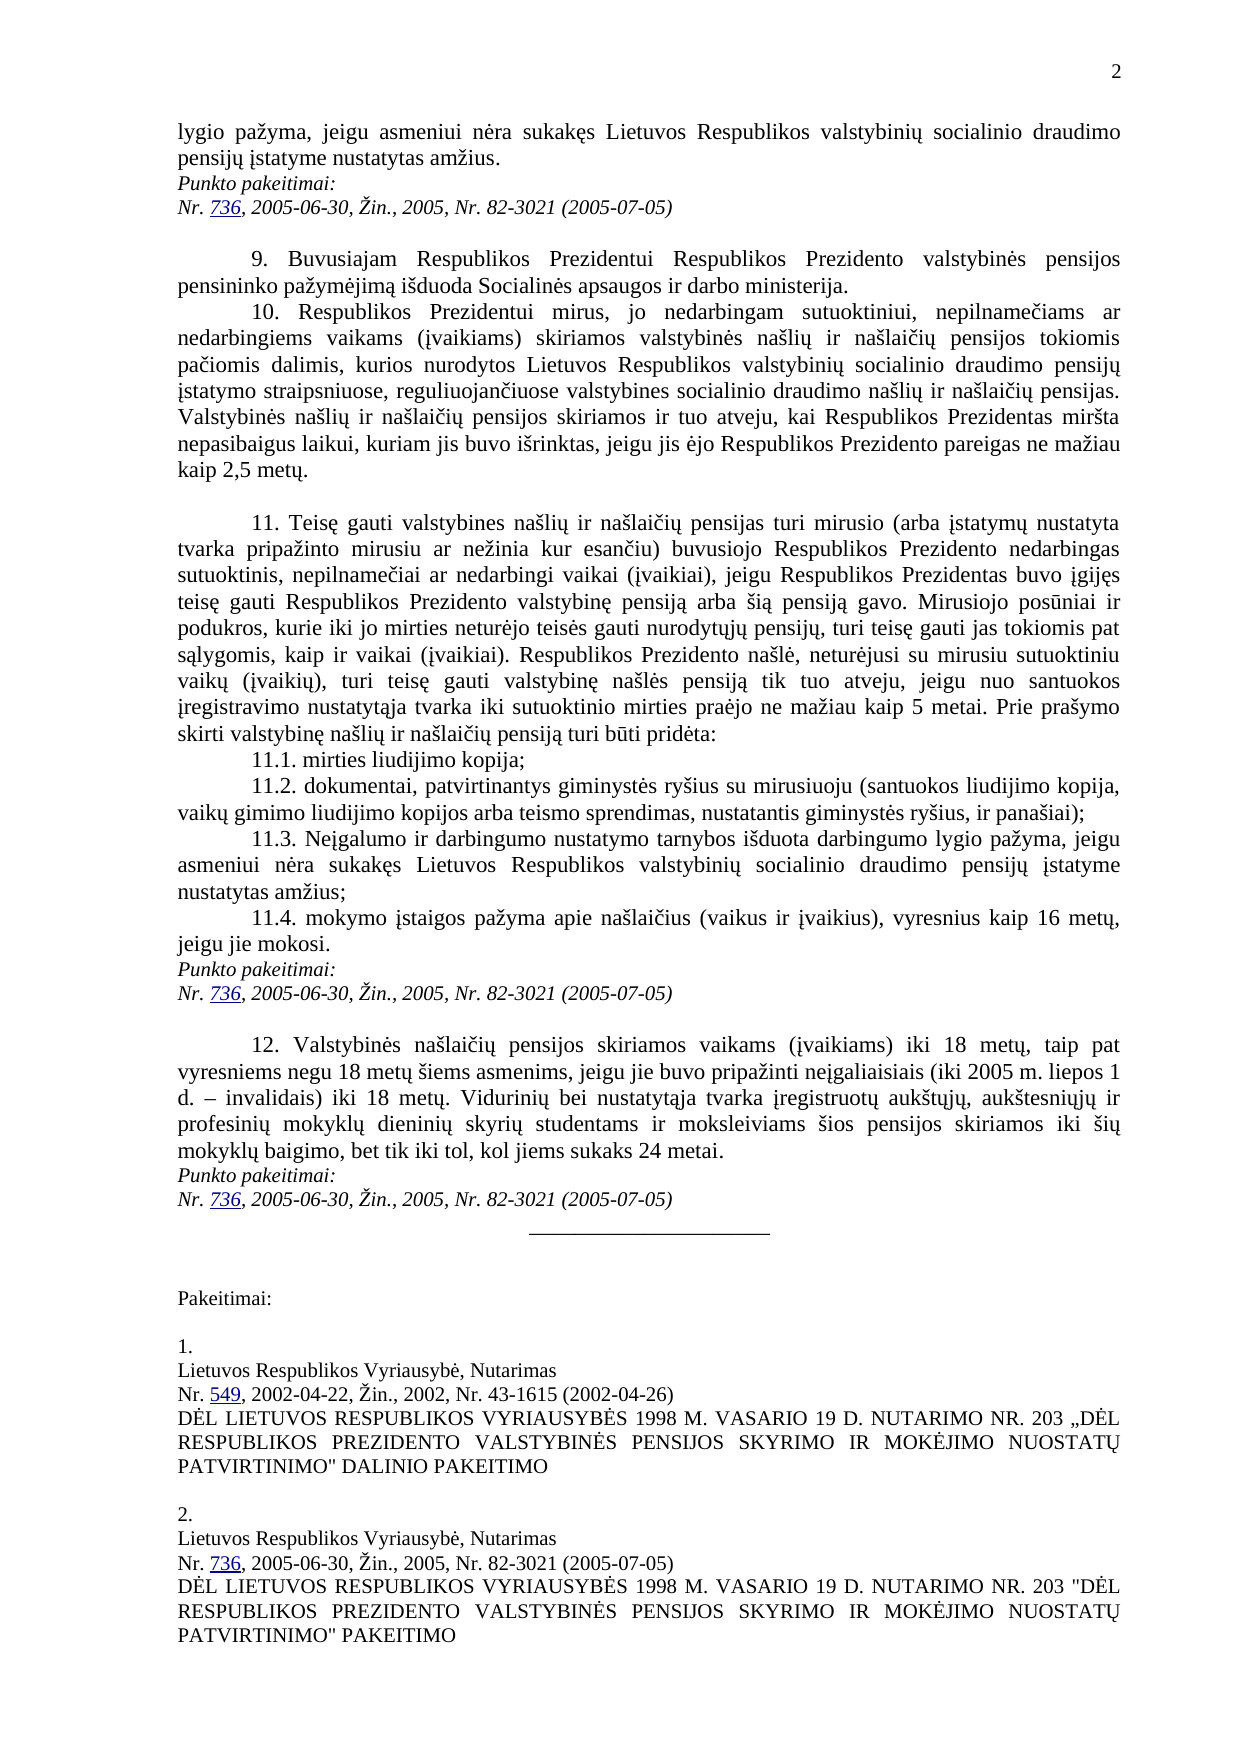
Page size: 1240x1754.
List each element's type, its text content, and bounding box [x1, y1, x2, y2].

text Punkto pakeitimai: [177, 171, 1122, 195]
text 11.4. mokymo įstaigos pažyma apie našlaičius (vaikus ir įvaikius), vyresnius kaip 16 metų, jeigu jie mokosi. [177, 904, 1122, 957]
text 2. [177, 1502, 1122, 1526]
text DĖL LIETUVOS RESPUBLIKOS VYRIAUSYBĖS 1998 M. VASARIO 19 D. NUTARIMO NR. 203 "DĖL RESPUBLIKOS PREZIDENTO VALSTYBINĖS PENSIJOS SKYRIMO IR MOKĖJIMO NUOSTATŲ PATVIRTINIMO" PAKEITIMO [177, 1574, 1122, 1647]
text 11.3. Neįgalumo ir darbingumo nustatymo tarnybos išduota darbingumo lygio pažyma, jeigu asmeniui nėra sukakęs Lietuvos Respublikos valstybinių socialinio draudimo pensijų įstatyme nustatytas amžius; [177, 825, 1122, 904]
text Punkto pakeitimai: [177, 957, 1122, 981]
text 9. Buvusiajam Respublikos Prezidentui Respublikos Prezidento valstybinės pensijos pensininko pažymėjimą išduoda Socialinės apsaugos ir darbo ministerija. [177, 245, 1122, 298]
text Nr. 736, 2005-06-30, Žin., 2005, Nr. 82-3021 (2005-07-05) [177, 1550, 1122, 1574]
text _____________________ [177, 1211, 1122, 1238]
text DĖL LIETUVOS RESPUBLIKOS VYRIAUSYBĖS 1998 M. VASARIO 19 D. NUTARIMO NR. 203 „DĖL RESPUBLIKOS PREZIDENTO VALSTYBINĖS PENSIJOS SKYRIMO IR MOKĖJIMO NUOSTATŲ PATVIRTINIMO" DALINIO PAKEITIMO [177, 1406, 1122, 1478]
text Nr. 549, 2002-04-22, Žin., 2002, Nr. 43-1615 (2002-04-26) [177, 1382, 1122, 1406]
text 11. Teisę gauti valstybines našlių ir našlaičių pensijas turi mirusio (arba įstatymų nustatyta tvarka pripažinto mirusiu ar nežinia kur esančiu) buvusiojo Respublikos Prezidento nedarbingas sutuoktinis, nepilnamečiai ar nedarbingi vaikai (įvaikiai), jeigu Respublikos Prezidentas buvo įgijęs teisę gauti Respublikos Prezidento valstybinę pensiją arba šią pensiją gavo. Mirusiojo posūniai ir podukros, kurie iki jo mirties neturėjo teisės gauti nurodytųjų pensijų, turi teisę gauti jas tokiomis pat sąlygomis, kaip ir vaikai (įvaikiai). Respublikos Prezidento našlė, neturėjusi su mirusiu sutuoktiniu vaikų (įvaikių), turi teisę gauti valstybinę našlės pensiją tik tuo atveju, jeigu nuo santuokos įregistravimo nustatytąja tvarka iki sutuoktinio mirties praėjo ne mažiau kaip 5 metai. Prie prašymo skirti valstybinę našlių ir našlaičių pensiją turi būti pridėta: [177, 509, 1122, 746]
text 12. Valstybinės našlaičių pensijos skiriamos vaikams (įvaikiams) iki 18 metų, taip pat vyresniems negu 18 metų šiems asmenims, jeigu jie buvo pripažinti neįgaliaisiais (iki 2005 m. liepos 1 d. – invalidais) iki 18 metų. Vidurinių bei nustatytąja tvarka įregistruotų aukštųjų, aukštesniųjų ir profesinių mokyklų dieninių skyrių studentams ir moksleiviams šios pensijos skiriamos iki šių mokyklų baigimo, bet tik iki tol, kol jiems sukaks 24 metai. [177, 1031, 1122, 1163]
text Pakeitimai: [177, 1286, 1122, 1310]
text Nr. 736, 2005-06-30, Žin., 2005, Nr. 82-3021 (2005-07-05) [177, 1187, 1122, 1211]
text Punkto pakeitimai: [177, 1163, 1122, 1187]
text lygio pažyma, jeigu asmeniui nėra sukakęs Lietuvos Respublikos valstybinių socialinio draudimo pensijų įstatyme nustatytas amžius. [177, 118, 1122, 171]
text Lietuvos Respublikos Vyriausybė, Nutarimas [177, 1358, 1122, 1382]
text Nr. 736, 2005-06-30, Žin., 2005, Nr. 82-3021 (2005-07-05) [177, 981, 1122, 1005]
text Lietuvos Respublikos Vyriausybė, Nutarimas [177, 1526, 1122, 1550]
text Nr. 736, 2005-06-30, Žin., 2005, Nr. 82-3021 (2005-07-05) [177, 195, 1122, 219]
text 11.1. mirties liudijimo kopija; [177, 746, 1122, 772]
text 10. Respublikos Prezidentui mirus, jo nedarbingam sutuoktiniui, nepilnamečiams ar nedarbingiems vaikams (įvaikiams) skiriamos valstybinės našlių ir našlaičių pensijos tokiomis pačiomis dalimis, kurios nurodytos Lietuvos Respublikos valstybinių socialinio draudimo pensijų įstatymo straipsniuose, reguliuojančiuose valstybines socialinio draudimo našlių ir našlaičių pensijas. Valstybinės našlių ir našlaičių pensijos skiriamos ir tuo atveju, kai Respublikos Prezidentas miršta nepasibaigus laikui, kuriam jis buvo išrinktas, jeigu jis ėjo Respublikos Prezidento pareigas ne mažiau kaip 2,5 metų. [177, 298, 1122, 482]
text 1. [177, 1334, 1122, 1358]
text 11.2. dokumentai, patvirtinantys giminystės ryšius su mirusiuoju (santuokos liudijimo kopija, vaikų gimimo liudijimo kopijos arba teismo sprendimas, nustatantis giminystės ryšius, ir panašiai); [177, 772, 1122, 825]
